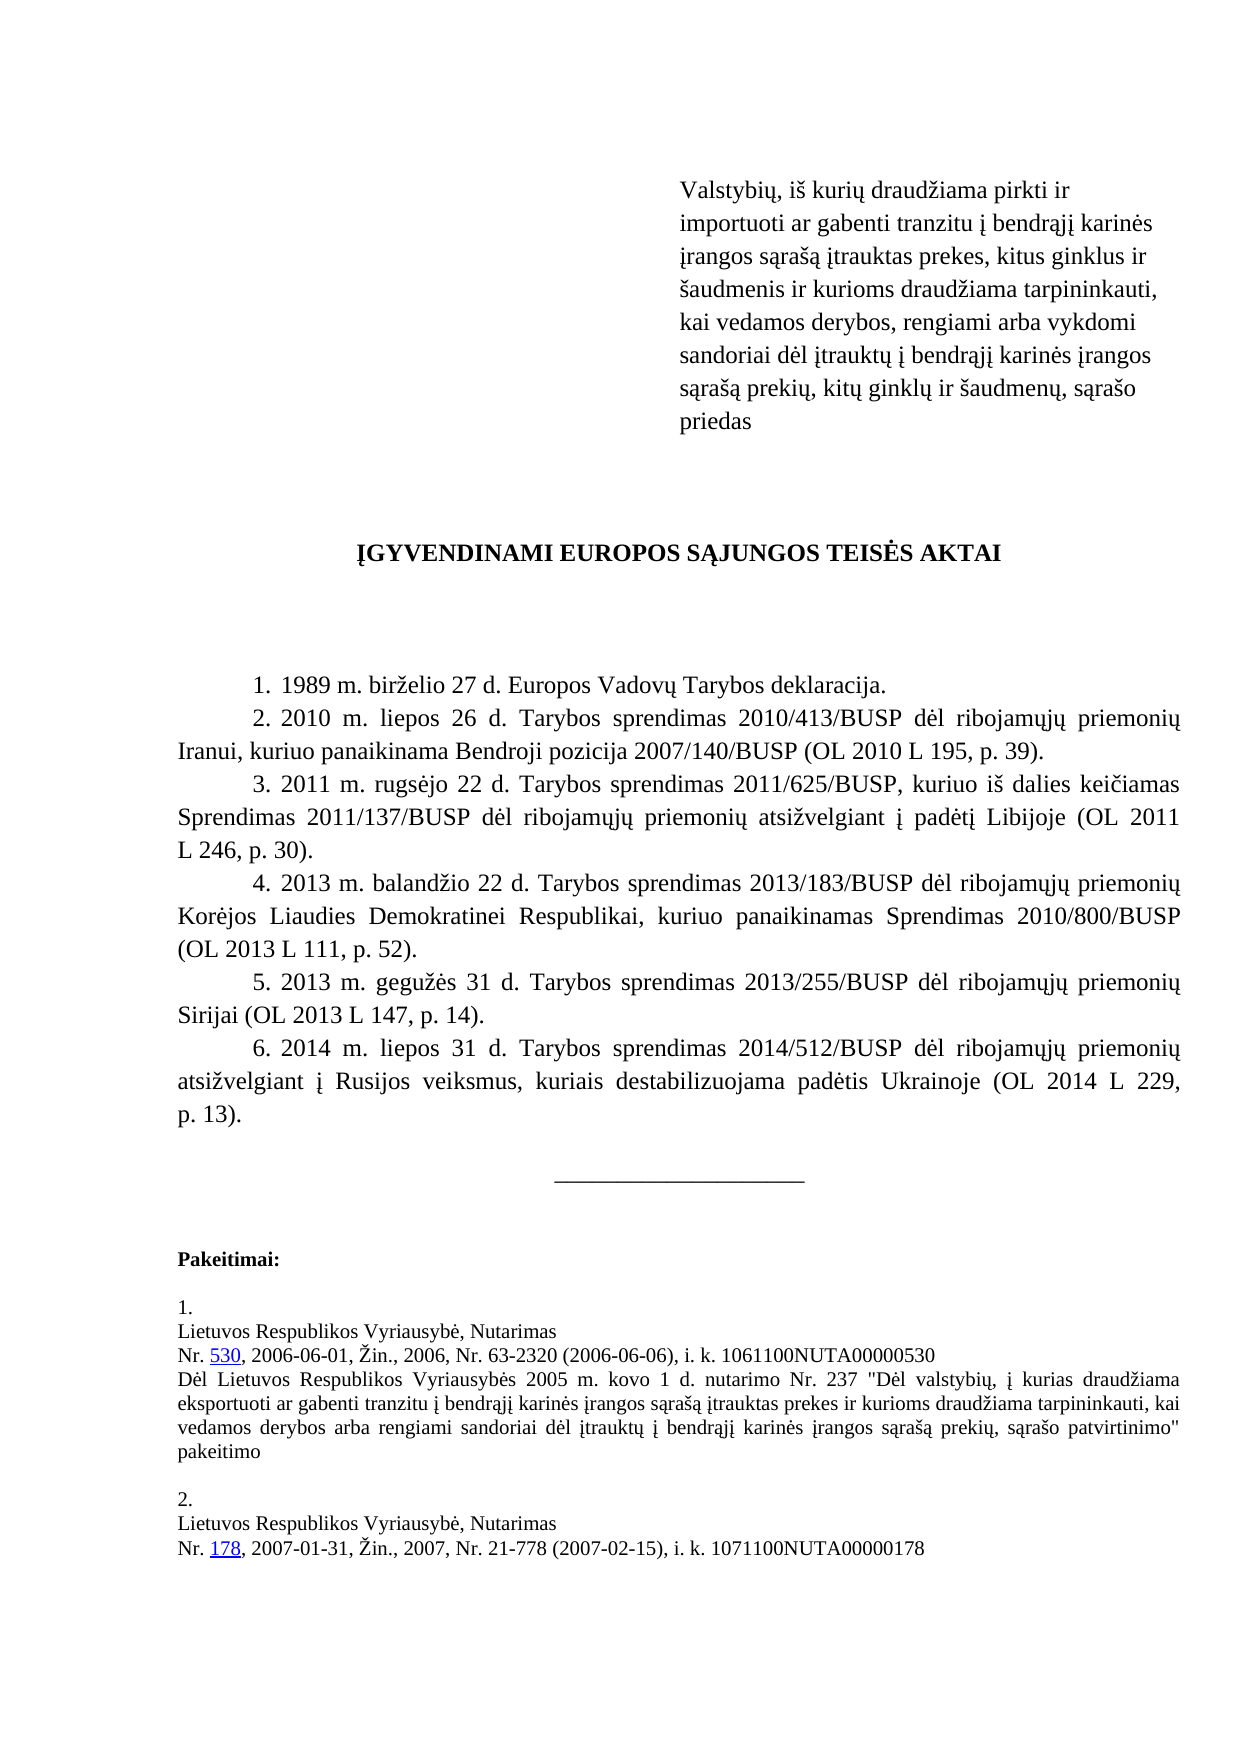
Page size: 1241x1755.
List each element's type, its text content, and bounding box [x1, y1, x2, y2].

text 1. [177, 1295, 1181, 1319]
text Nr. 530, 2006-06-01, Žin., 2006, Nr. 63-2320 (2006-06-06), i. k. 1061100NUTA00000530 [177, 1343, 1181, 1367]
text 3. 2011 m. rugsėjo 22 d. Tarybos sprendimas 2011/625/BUSP, kuriuo iš dalies keičiamas Sprendimas 2011/137/BUSP dėl ribojamųjų priemonių atsižvelgiant į padėtį Libijoje (OL 2011 L 246, p. 30). [177, 769, 1181, 864]
text Valstybių, iš kurių draudžiama pirkti ir importuoti ar gabenti tranzitu į bendrąjį karinės įrangos sąrašą įtrauktas prekes, kitus ginklus ir šaudmenis ir kurioms draudžiama tarpininkauti, kai vedamos derybos, rengiami arba vykdomi sandoriai dėl įtrauktų į bendrąjį karinės įrangos sąrašą prekių, kitų ginklų ir šaudmenų, sąrašo [679, 175, 1181, 402]
text Dėl Lietuvos Respublikos Vyriausybės 2005 m. kovo 1 d. nutarimo Nr. 237 "Dėl valstybių, į kurias draudžiama eksportuoti ar gabenti tranzitu į bendrąjį karinės įrangos sąrašą įtrauktas prekes ir kurioms draudžiama tarpininkauti, kai vedamos derybos arba rengiami sandoriai dėl įtrauktų į bendrąjį karinės įrangos sąrašą prekių, sąrašo patvirtinimo" pakeitimo [177, 1367, 1181, 1463]
text Lietuvos Respublikos Vyriausybė, Nutarimas [177, 1319, 1181, 1343]
text ĮGYVENDINAMI EUROPOS SĄJUNGOS TEISĖS AKTAI [177, 538, 1181, 567]
text Pakeitimai: [177, 1247, 1181, 1271]
text 6. 2014 m. liepos 31 d. Tarybos sprendimas 2014/512/BUSP dėl ribojamųjų priemonių atsižvelgiant į Rusijos veiksmus, kuriais destabilizuojama padėtis Ukrainoje (OL 2014 L 229, p. 13). [177, 1033, 1181, 1128]
text Lietuvos Respublikos Vyriausybė, Nutarimas [177, 1511, 1181, 1535]
text 5. 2013 m. gegužės 31 d. Tarybos sprendimas 2013/255/BUSP dėl ribojamųjų priemonių Sirijai (OL 2013 L 147, p. 14). [177, 967, 1181, 1029]
text –––––––––––––––––––– [177, 1166, 1181, 1194]
text 2. 2010 m. liepos 26 d. Tarybos sprendimas 2010/413/BUSP dėl ribojamųjų priemonių Iranui, kuriuo panaikinama Bendroji pozicija 2007/140/BUSP (OL 2010 L 195, p. 39). [177, 703, 1181, 765]
text Nr. 178, 2007-01-31, Žin., 2007, Nr. 21-778 (2007-02-15), i. k. 1071100NUTA00000178 [177, 1535, 1181, 1559]
text 2. [177, 1487, 1181, 1511]
text priedas [679, 406, 1181, 435]
text 4. 2013 m. balandžio 22 d. Tarybos sprendimas 2013/183/BUSP dėl ribojamųjų priemonių Korėjos Liaudies Demokratinei Respublikai, kuriuo panaikinamas Sprendimas 2010/800/BUSP (OL 2013 L 111, p. 52). [177, 868, 1181, 963]
text 1. 1989 m. birželio 27 d. Europos Vadovų Tarybos deklaracija. [177, 670, 1181, 699]
